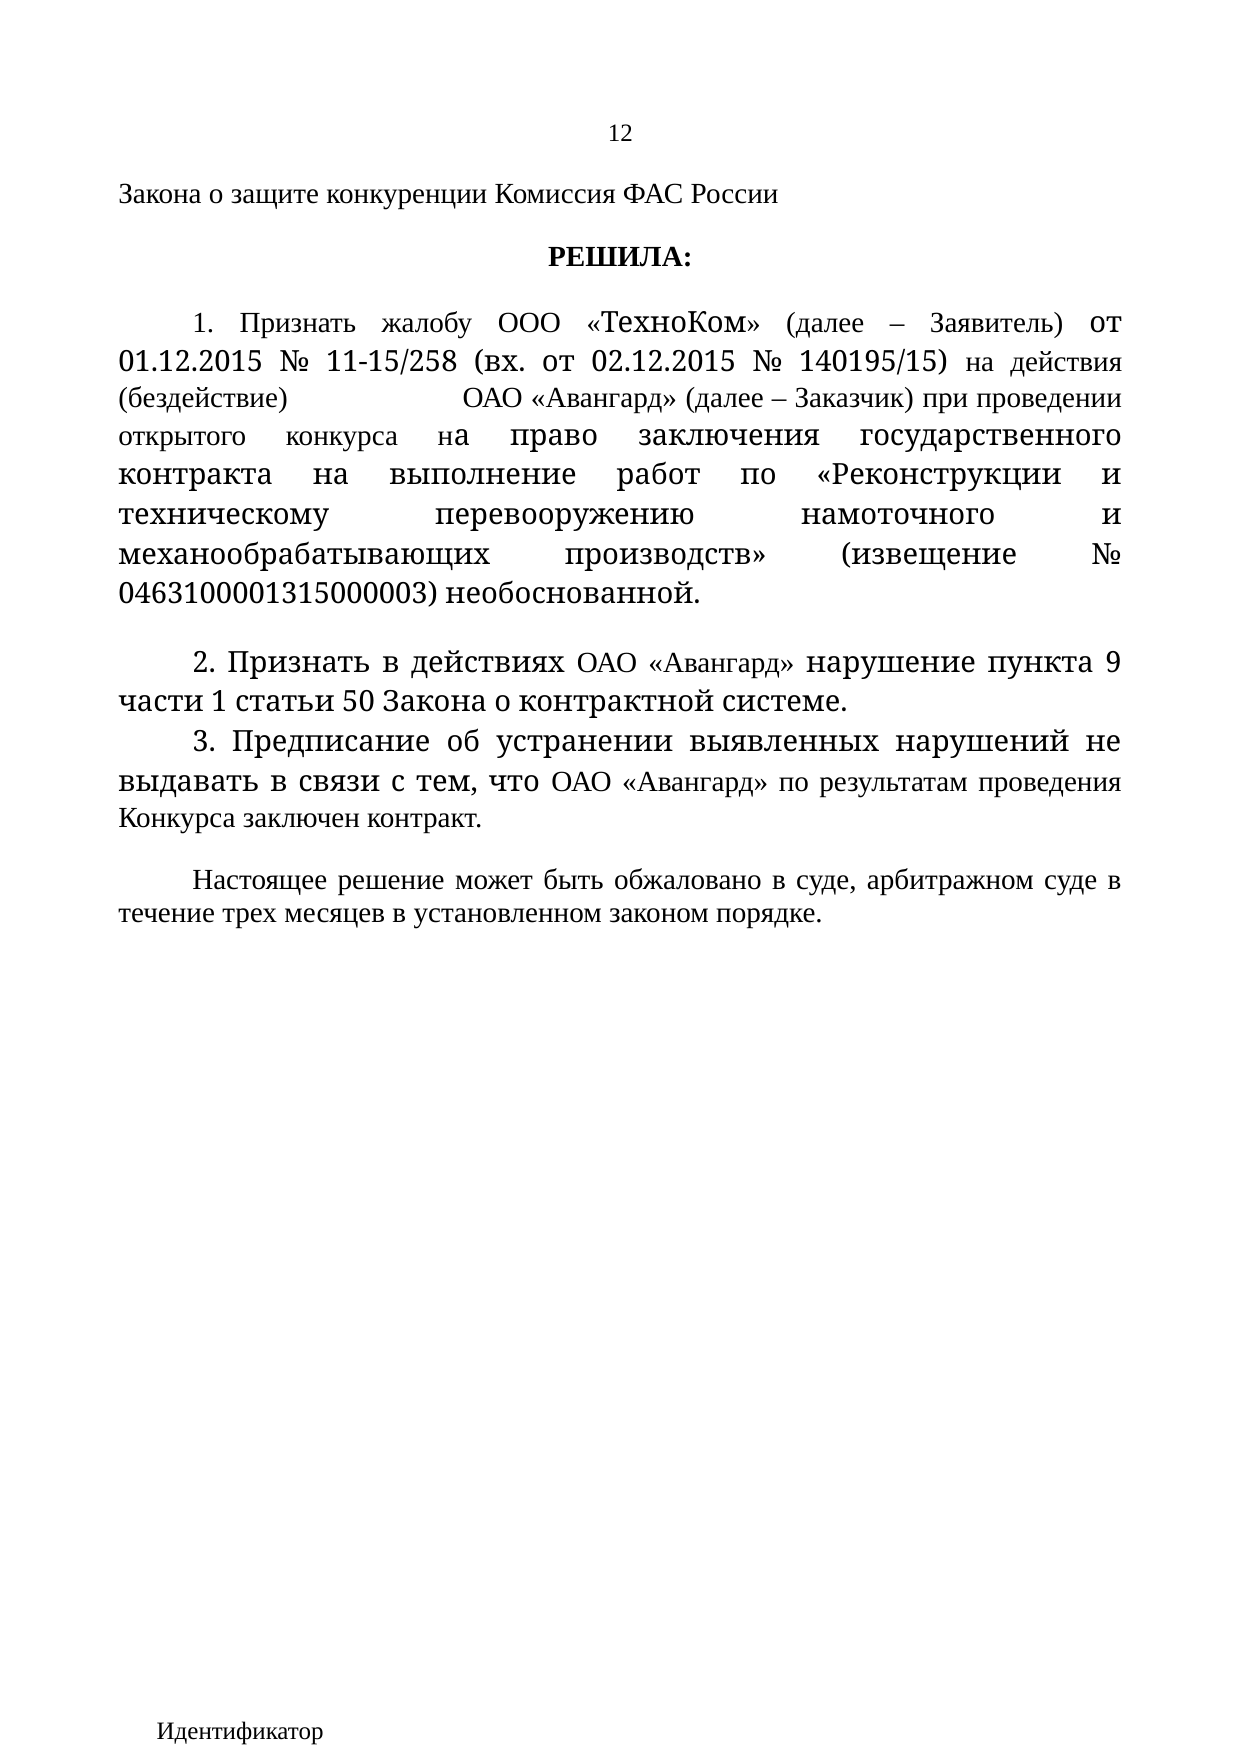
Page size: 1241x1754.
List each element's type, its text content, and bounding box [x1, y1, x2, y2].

text Закона о защите конкуренции Комиссия ФАС России [118, 176, 1122, 210]
text 2. Признать в действиях ОАО «Авангард» нарушение пункта 9 части 1 статьи 50 Закона о контрактной системе. [118, 641, 1122, 720]
text Настоящее решение может быть обжаловано в суде, арбитражном суде в течение трех месяцев в установленном законом порядке. [118, 862, 1122, 929]
text РЕШИЛА: [118, 239, 1122, 272]
text 3. Предписание об устранении выявленных нарушений не выдавать в связи с тем, что ОАО «Авангард» по результатам проведения Конкурса заключен контракт. [118, 720, 1122, 833]
text 1. Признать жалобу ООО «ТехноКом» (далее – Заявитель) от 01.12.2015 № 11-15/258 (вх. от 02.12.2015 № 140195/15) на действия (бездействие) ОАО «Авангард» (далее – Заказчик) при проведении открытого конкурса на право заключения государственного контракта на выполнение работ по «Реконструкции и техническому перевооружению намоточного и механообрабатывающих производств» (извещение № 0463100001315000003) необоснованной. [118, 301, 1122, 612]
